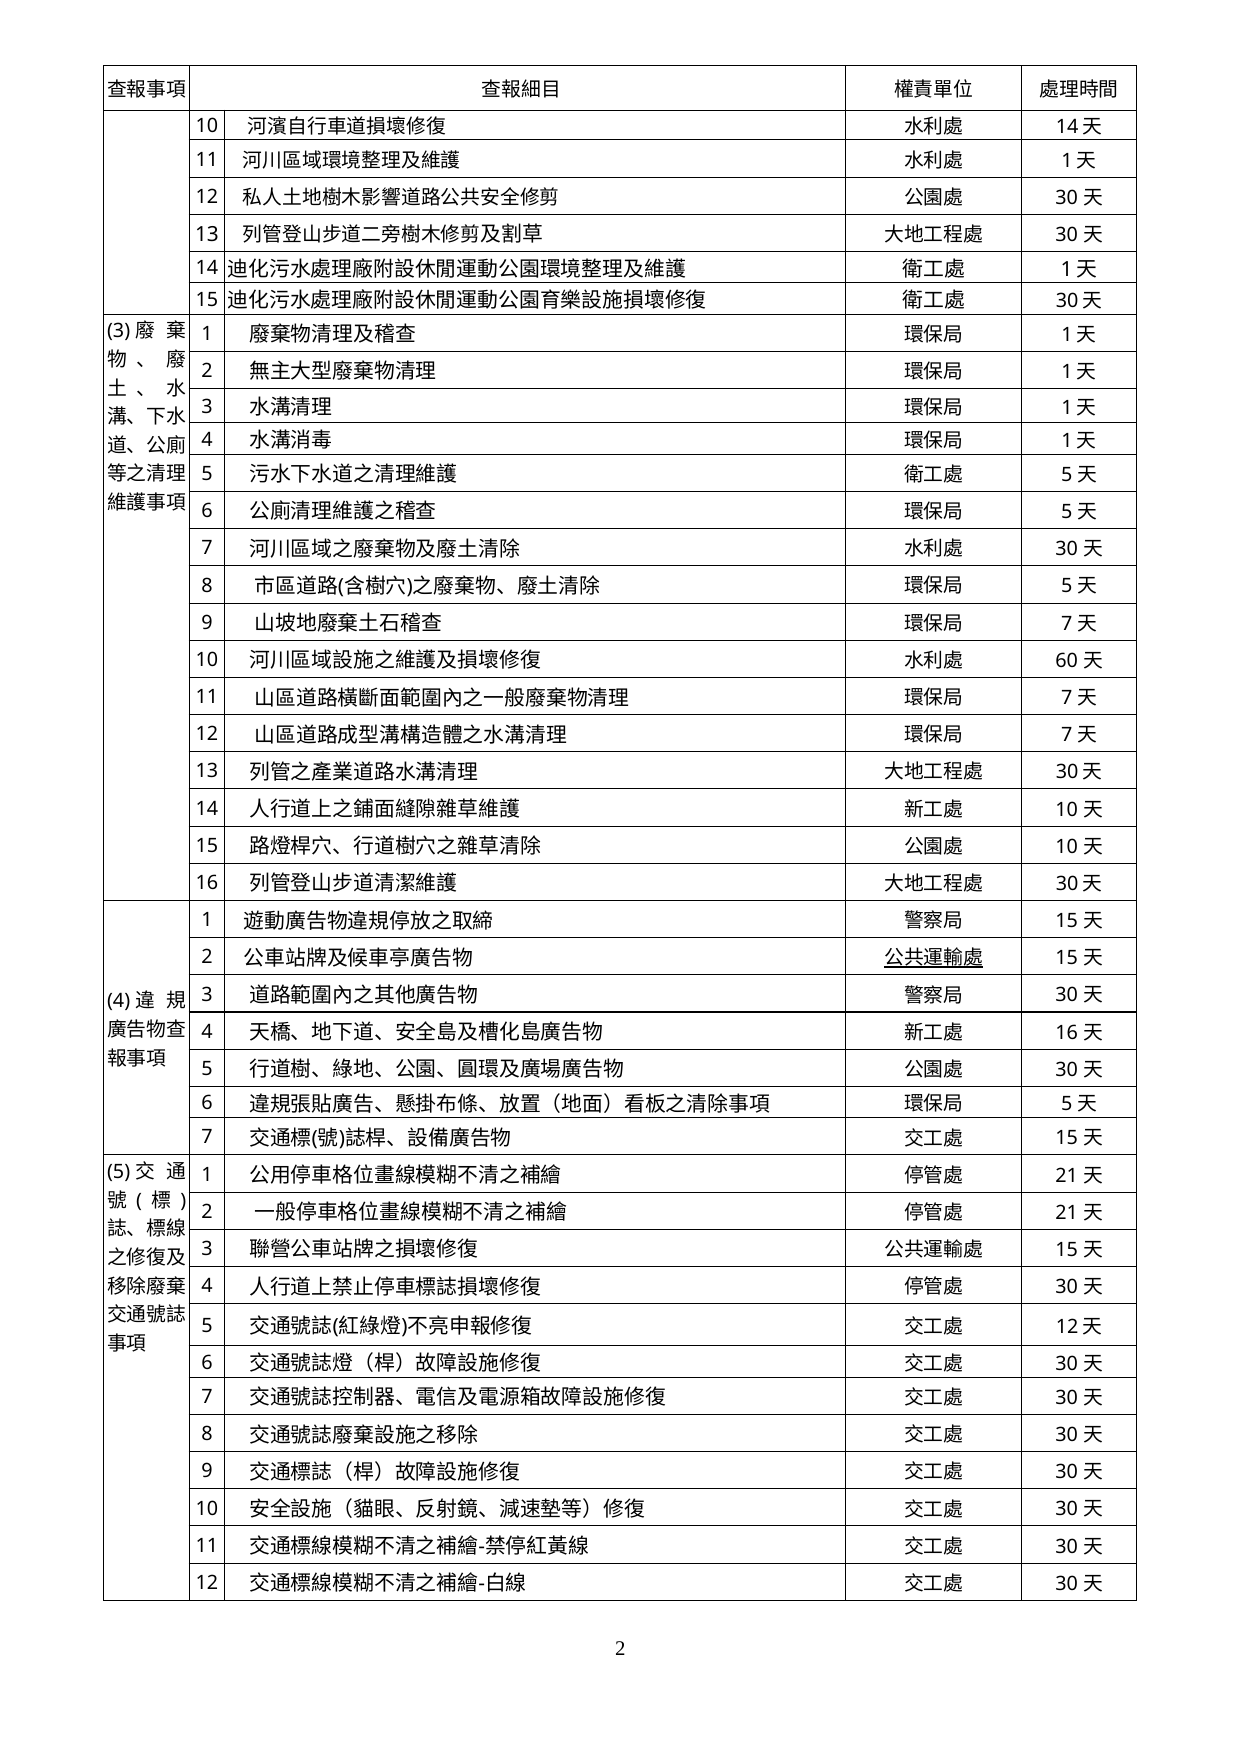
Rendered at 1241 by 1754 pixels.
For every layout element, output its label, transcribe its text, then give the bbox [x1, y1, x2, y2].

table_cell 1天 [1022, 389, 1136, 422]
table_cell 3 [190, 389, 224, 422]
table_cell 30 天 [1022, 178, 1136, 214]
table_cell 交工處 [846, 1452, 1021, 1488]
table_cell 公園處 [846, 1050, 1021, 1086]
table_cell 公用停車格位畫線模糊不清之補繪 [225, 1155, 845, 1192]
table_cell 河川區域設施之維護及損壞修復 [225, 641, 845, 677]
table_cell 天橋、地下道、安全島及槽化島廣告物 [225, 1013, 845, 1049]
table_cell 5 天 [1022, 492, 1136, 528]
table_cell 交通標線模糊不清之補繪-禁停紅黃線 [225, 1526, 845, 1563]
table_cell 聯營公車站牌之損壞修復 [225, 1230, 845, 1266]
table_cell 山坡地廢棄土石稽查 [225, 604, 845, 639]
table_cell 交工處 [846, 1346, 1021, 1377]
table_cell 30 天 [1022, 1050, 1136, 1086]
table_cell 道路範圍內之其他廣告物 [225, 975, 845, 1011]
table_cell 30 天 [1022, 1489, 1136, 1525]
table_cell 2 [190, 352, 224, 388]
table_cell 人行道上之鋪面縫隙雜草維護 [225, 789, 845, 826]
table_cell 水利處 [846, 641, 1021, 677]
table_header 查報細目 [190, 66, 845, 109]
table_cell 山區道路成型溝構造體之水溝清理 [225, 715, 845, 751]
table_cell 停管處 [846, 1193, 1021, 1229]
table_cell 1天 [1022, 423, 1136, 454]
table_cell 9 [190, 1452, 224, 1488]
table_cell 交通號誌(紅綠燈)不亮申報修復 [225, 1304, 845, 1345]
table_header 處理時間 [1022, 66, 1136, 109]
table_cell 環保局 [846, 1087, 1021, 1117]
table_cell 新工處 [846, 789, 1021, 826]
table_cell 環保局 [846, 389, 1021, 422]
table_cell 30 天 [1022, 1378, 1136, 1414]
table_cell 1 [190, 901, 224, 937]
table_cell 7 [190, 529, 224, 565]
table_cell 警察局 [846, 975, 1021, 1011]
table_cell 14 [190, 252, 224, 282]
table_cell 8 [190, 566, 224, 602]
table_cell 8 [190, 1415, 224, 1451]
table_cell 列管登山步道二旁樹木修剪及割草 [225, 215, 845, 251]
table_cell 列管之產業道路水溝清理 [225, 752, 845, 788]
table_cell 7 [190, 1378, 224, 1414]
table_cell 7 天 [1022, 604, 1136, 639]
table_cell 21 天 [1022, 1193, 1136, 1229]
table_cell 11 [190, 1526, 224, 1563]
table_cell 迪化污水處理廠附設休閒運動公園環境整理及維護 [225, 252, 845, 282]
table_cell 16 [190, 864, 224, 900]
table_cell 30 天 [1022, 975, 1136, 1011]
table_cell 水溝清理 [225, 389, 845, 422]
table_header 權責單位 [846, 66, 1021, 109]
table_cell 公共運輸處 [846, 1230, 1021, 1266]
table_cell 5 天 [1022, 1087, 1136, 1117]
table_cell 6 [190, 1087, 224, 1117]
table_cell 交工處 [846, 1304, 1021, 1345]
table_cell 10 [190, 111, 224, 139]
table_cell (5) 交通號(標)誌、標線之修復及移除廢棄交通號誌事項 [104, 1155, 189, 1600]
table_cell 河川區域之廢棄物及廢土清除 [225, 529, 845, 565]
table_header 查報事項 [104, 66, 189, 109]
table_cell (3) 廢棄物、廢土、水溝、下水道、公廁等之清理維護事項 [104, 315, 189, 900]
table_cell 水利處 [846, 529, 1021, 565]
table_cell 12 [190, 178, 224, 214]
table_cell 大地工程處 [846, 752, 1021, 788]
table_cell 交通標線模糊不清之補繪-白線 [225, 1564, 845, 1600]
table_cell 30 天 [1022, 1346, 1136, 1377]
table_cell 30 天 [1022, 1564, 1136, 1600]
table_cell 無主大型廢棄物清理 [225, 352, 845, 388]
table_cell 交工處 [846, 1489, 1021, 1525]
table_cell 路燈桿穴、行道樹穴之雜草清除 [225, 827, 845, 863]
table_cell 交工處 [846, 1415, 1021, 1451]
table_cell 2 [190, 938, 224, 974]
table_cell 衛工處 [846, 252, 1021, 282]
table_cell 行道樹、綠地、公園、圓環及廣場廣告物 [225, 1050, 845, 1086]
table_cell 4 [190, 1013, 224, 1049]
table_cell 環保局 [846, 715, 1021, 751]
table_cell 1天 [1022, 315, 1136, 351]
table_cell 15 [190, 283, 224, 313]
table_cell 12 [190, 1564, 224, 1600]
table_cell 衛工處 [846, 283, 1021, 313]
table_cell 11 [190, 678, 224, 714]
table_cell 30天 [1022, 283, 1136, 313]
table_cell 15 天 [1022, 1230, 1136, 1266]
table_cell 10 [190, 641, 224, 677]
table_cell 警察局 [846, 901, 1021, 937]
table_cell 環保局 [846, 352, 1021, 388]
table_cell 12 [190, 715, 224, 751]
table_cell 15 天 [1022, 901, 1136, 937]
table_cell 環保局 [846, 566, 1021, 602]
table_cell 交工處 [846, 1378, 1021, 1414]
table_cell 5 天 [1022, 455, 1136, 491]
table_cell 停管處 [846, 1267, 1021, 1303]
table_cell 1 [190, 1155, 224, 1192]
table_cell 公園處 [846, 827, 1021, 863]
table_cell 4 [190, 423, 224, 454]
table_cell 大地工程處 [846, 215, 1021, 251]
table_cell 5 天 [1022, 566, 1136, 602]
table_cell 交通號誌控制器、電信及電源箱故障設施修復 [225, 1378, 845, 1414]
table_cell 人行道上禁止停車標誌損壞修復 [225, 1267, 845, 1303]
table_cell 30 天 [1022, 215, 1136, 251]
table_cell 9 [190, 604, 224, 639]
table_cell 河濱自行車道損壞修復 [225, 111, 845, 139]
table_cell 迪化污水處理廠附設休閒運動公園育樂設施損壞修復 [225, 283, 845, 313]
table_cell 大地工程處 [846, 864, 1021, 900]
table_cell 16 天 [1022, 1013, 1136, 1049]
table_cell 污水下水道之清理維護 [225, 455, 845, 491]
table_cell 公園處 [846, 178, 1021, 214]
table_cell 6 [190, 1346, 224, 1377]
table_cell 3 [190, 1230, 224, 1266]
table_cell 14 [190, 789, 224, 826]
table_cell 水利處 [846, 111, 1021, 139]
table_cell 21 天 [1022, 1155, 1136, 1192]
table_cell 1天 [1022, 252, 1136, 282]
table_cell (4) 違規廣告物查報事項 [104, 901, 189, 1154]
table_cell 公車站牌及候車亭廣告物 [225, 938, 845, 974]
table_cell 15 [190, 827, 224, 863]
table_cell 水利處 [846, 140, 1021, 177]
table_cell 新工處 [846, 1013, 1021, 1049]
table_cell 2 [190, 1193, 224, 1229]
table_cell 安全設施（貓眼、反射鏡、減速墊等）修復 [225, 1489, 845, 1525]
table_cell 1天 [1022, 352, 1136, 388]
table_cell 違規張貼廣告、懸掛布條、放置（地面）看板之清除事項 [225, 1087, 845, 1117]
table_cell 廢棄物清理及稽查 [225, 315, 845, 351]
table_cell 4 [190, 1267, 224, 1303]
table_cell 水溝消毒 [225, 423, 845, 454]
table_cell 河川區域環境整理及維護 [225, 140, 845, 177]
table_cell 環保局 [846, 423, 1021, 454]
table_cell 12天 [1022, 1304, 1136, 1345]
table_cell 私人土地樹木影響道路公共安全修剪 [225, 178, 845, 214]
table_cell 7 天 [1022, 678, 1136, 714]
table_cell 13 [190, 752, 224, 788]
table_cell 公共運輸處 [846, 938, 1021, 974]
table_cell 交工處 [846, 1564, 1021, 1600]
table_cell 10 天 [1022, 789, 1136, 826]
table_cell 7 天 [1022, 715, 1136, 751]
table_cell 10 [190, 1489, 224, 1525]
table_cell 1天 [1022, 140, 1136, 177]
table_cell 15 天 [1022, 938, 1136, 974]
table_cell 60 天 [1022, 641, 1136, 677]
table_cell 14天 [1022, 111, 1136, 139]
table_cell 停管處 [846, 1155, 1021, 1192]
table_cell 6 [190, 492, 224, 528]
table_cell 30天 [1022, 752, 1136, 788]
table_cell 30 天 [1022, 1452, 1136, 1488]
table_cell 10 天 [1022, 827, 1136, 863]
table_cell 30 天 [1022, 529, 1136, 565]
table_cell 環保局 [846, 678, 1021, 714]
table_cell 交通號誌燈（桿）故障設施修復 [225, 1346, 845, 1377]
table_cell 30 天 [1022, 1267, 1136, 1303]
table_cell 環保局 [846, 492, 1021, 528]
table_cell 30天 [1022, 864, 1136, 900]
table_cell 15 天 [1022, 1118, 1136, 1154]
table_cell 5 [190, 1050, 224, 1086]
table_cell 一般停車格位畫線模糊不清之補繪 [225, 1193, 845, 1229]
table_cell 交工處 [846, 1526, 1021, 1563]
table_cell 交通標誌（桿）故障設施修復 [225, 1452, 845, 1488]
table_cell 1 [190, 315, 224, 351]
table_cell 遊動廣告物違規停放之取締 [225, 901, 845, 937]
table_cell 13 [190, 215, 224, 251]
table_cell 3 [190, 975, 224, 1011]
table_cell 5 [190, 455, 224, 491]
table_cell 環保局 [846, 315, 1021, 351]
table_cell 衛工處 [846, 455, 1021, 491]
table_cell 交通號誌廢棄設施之移除 [225, 1415, 845, 1451]
table_cell 30 天 [1022, 1415, 1136, 1451]
table_cell 5 [190, 1304, 224, 1345]
table_cell 交工處 [846, 1118, 1021, 1154]
table_cell 7 [190, 1118, 224, 1154]
table_cell 市區道路(含樹穴)之廢棄物、廢土清除 [225, 566, 845, 602]
table_cell 30 天 [1022, 1526, 1136, 1563]
table_cell 公廁清理維護之稽查 [225, 492, 845, 528]
table_cell 列管登山步道清潔維護 [225, 864, 845, 900]
table_cell 11 [190, 140, 224, 177]
table_cell 山區道路橫斷面範圍內之一般廢棄物清理 [225, 678, 845, 714]
table_cell 環保局 [846, 604, 1021, 639]
table_cell 交通標(號)誌桿、設備廣告物 [225, 1118, 845, 1154]
